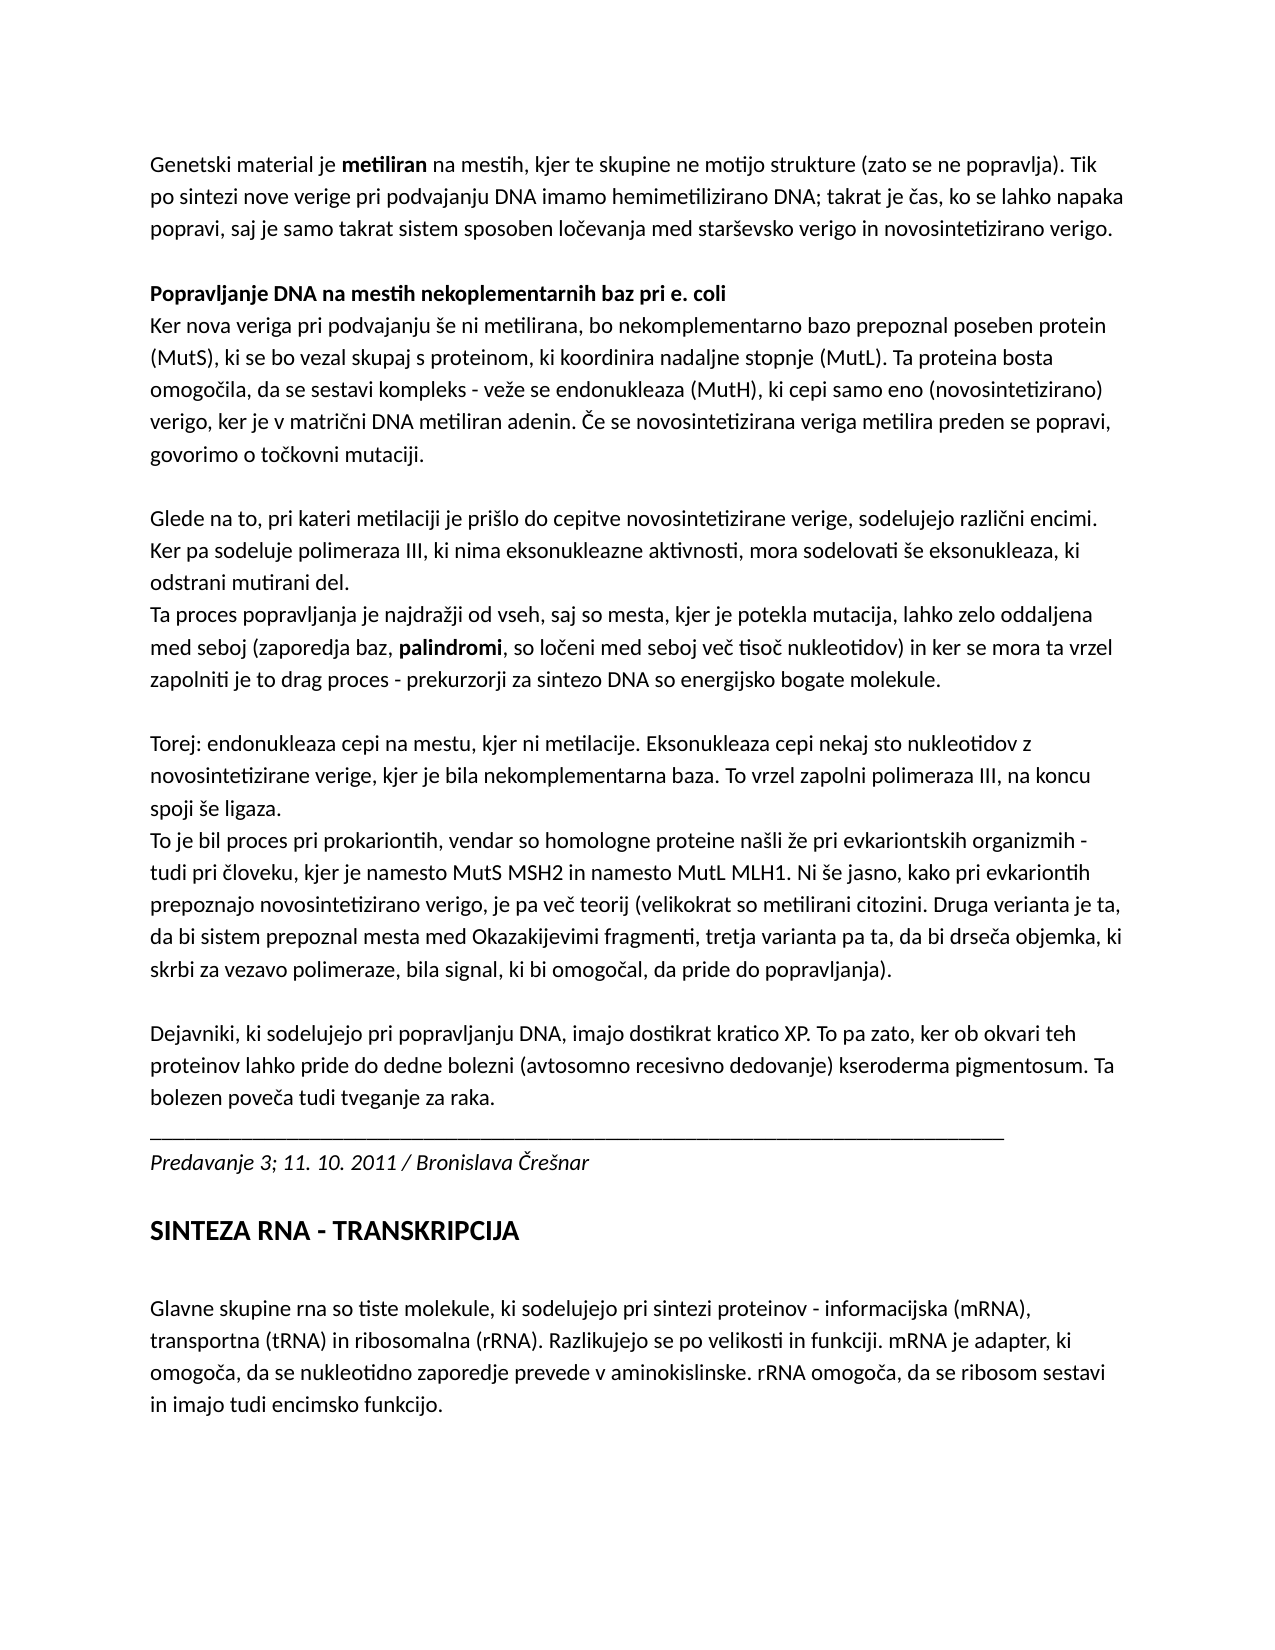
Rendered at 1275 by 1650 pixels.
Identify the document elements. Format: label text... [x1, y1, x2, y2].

text Ta proces popravljanja je najdražji od vseh, saj so mesta, kjer je potekla mutacija, lahko zelo oddaljena med seboj (zaporedja baz, palindromi, so ločeni med seboj več tisoč nukleotidov) in ker se mora ta vrzel zapolniti je to drag proces - prekurzorji za sintezo DNA so energijsko bogate molekule. [150, 601, 1125, 693]
text SINTEZA RNA - TRANSKRIPCIJA [150, 1212, 1125, 1248]
text Glede na to, pri kateri metilaciji je prišlo do cepitve novosintetizirane verige, sodelujejo različni encimi. Ker pa sodeluje polimeraza III, ki nima eksonukleazne aktivnosti, mora sodelovati še eksonukleaza, ki odstrani mutirani del. [150, 504, 1125, 596]
text Predavanje 3; 11. 10. 2011 / Bronislava Črešnar [150, 1148, 1125, 1176]
text Genetski material je metiliran na mestih, kjer te skupine ne motijo strukture (zato se ne popravlja). Tik po sintezi nove verige pri podvajanju DNA imamo hemimetilizirano DNA; takrat je čas, ko se lahko napaka popravi, saj je samo takrat sistem sposoben ločevanja med starševsko verigo in novosintetizirano verigo. [150, 150, 1125, 242]
text Glavne skupine rna so tiste molekule, ki sodelujejo pri sintezi proteinov - informacijska (mRNA), transportna (tRNA) in ribosomalna (rRNA). Razlikujejo se po velikosti in funkciji. mRNA je adapter, ki omogoča, da se nukleotidno zaporedje prevede v aminokislinske. rRNA omogoča, da se ribosom sestavi in imajo tudi encimsko funkcijo. [150, 1294, 1125, 1419]
text Dejavniki, ki sodelujejo pri popravljanju DNA, imajo dostikrat kratico XP. To pa zato, ker ob okvari teh proteinov lahko pride do dedne bolezni (avtosomno recesivno dedovanje) kseroderma pigmentosum. Ta bolezen poveča tudi tveganje za raka. [150, 1019, 1125, 1111]
text Ker nova veriga pri podvajanju še ni metilirana, bo nekomplementarno bazo prepoznal poseben protein (MutS), ki se bo vezal skupaj s proteinom, ki koordinira nadaljne stopnje (MutL). Ta proteina bosta omogočila, da se sestavi kompleks - veže se endonukleaza (MutH), ki cepi samo eno (novosintetizirano) verigo, ker je v matrični DNA metiliran adenin. Če se novosintetizirana veriga metilira preden se popravi, govorimo o točkovni mutaciji. [150, 311, 1125, 468]
text Torej: endonukleaza cepi na mestu, kjer ni metilacije. Eksonukleaza cepi nekaj sto nukleotidov z novosintetizirane verige, kjer je bila nekomplementarna baza. To vrzel zapolni polimeraza III, na koncu spoji še ligaza. [150, 729, 1125, 822]
text To je bil proces pri prokariontih, vendar so homologne proteine našli že pri evkariontskih organizmih - tudi pri človeku, kjer je namesto MutS MSH2 in namesto MutL MLH1. Ni še jasno, kako pri evkariontih prepoznajo novosintetizirano verigo, je pa več teorij (velikokrat so metilirani citozini. Druga verianta je ta, da bi sistem prepoznal mesta med Okazakijevimi fragmenti, tretja varianta pa ta, da bi drseča objemka, ki skrbi za vezavo polimeraze, bila signal, ki bi omogočal, da pride do popravljanja). [150, 826, 1125, 983]
text Popravljanje DNA na mestih nekoplementarnih baz pri e. coli [150, 279, 1125, 307]
text ___________________________________________________________________________ [150, 1116, 1125, 1144]
